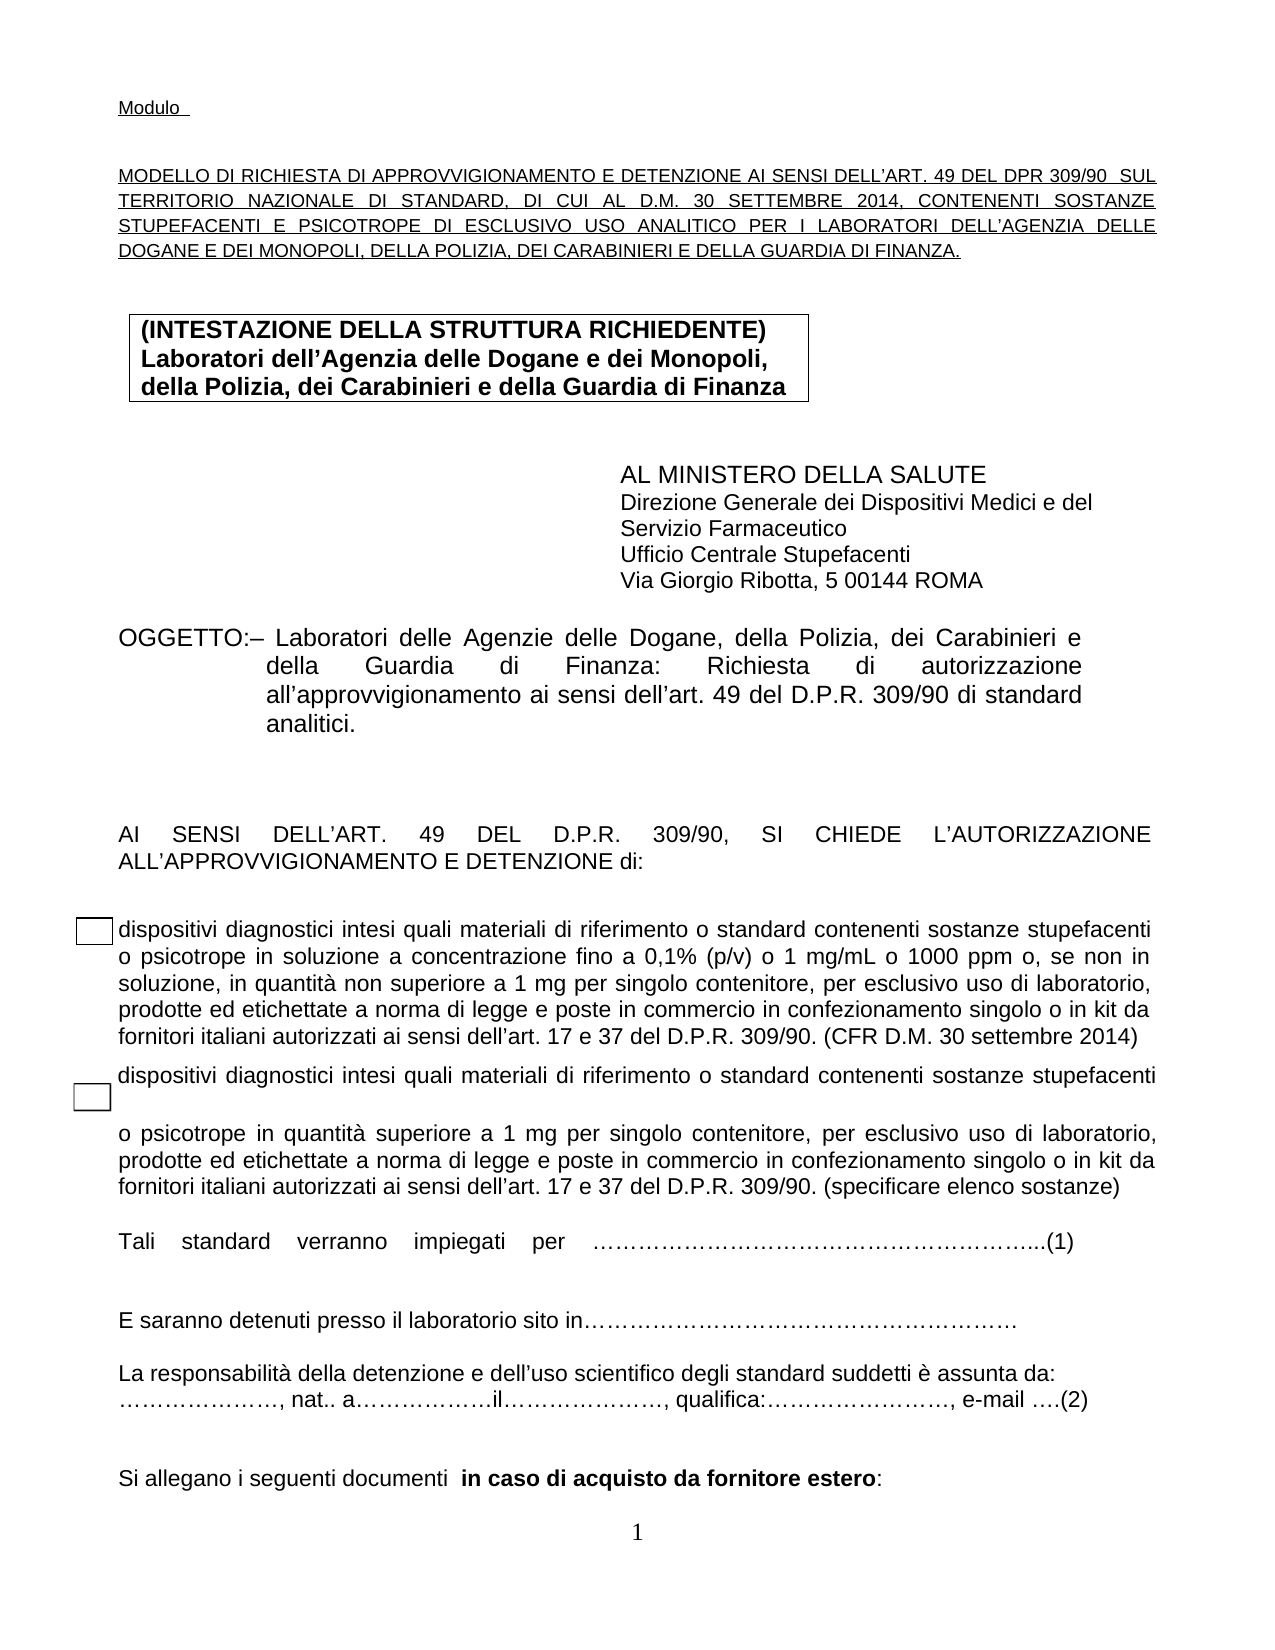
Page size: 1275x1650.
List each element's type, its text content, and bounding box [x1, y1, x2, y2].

text MODELLO DI RICHIESTA DI APPROVVIGIONAMENTO E DETENZIONE AI SENSI DELL’ART. 49 DEL DPR 309/90 SUL [118, 161, 1157, 183]
text dispositivi diagnostici intesi quali materiali di riferimento o standard contenenti sostanze stupefacenti o psicotrope in soluzione a concentrazione fino a 0,1% (p/v) o 1 mg/mL o 1000 ppm o, se non in soluzione, in quantità non superiore a 1 mg per singolo contenitore, per esclusivo uso di laboratorio, prodotte ed etichettate a norma di legge e poste in commercio in confezionamento singolo o in kit da fornitori italiani autorizzati ai sensi dell’art. 17 e 37 del D.P.R. 309/90. (CFR D.M. 30 settembre 2014) [118, 916, 1152, 1049]
text AI SENSI DELL’ART. 49 DEL D.P.R. 309/90, SI CHIEDE L’AUTORIZZAZIONE ALL’APPROVVIGIONAMENTO E DETENZIONE di: [118, 821, 1152, 874]
text Ufficio Centrale Stupefacenti [620, 541, 1152, 567]
text Si allegano i seguenti documenti in caso di acquisto da fornitore estero: [118, 1465, 1157, 1492]
text OGGETTO:– Laboratori delle Agenzie delle Dogane, della Polizia, dei Carabinieri e della Guardia di Finanza: Richiesta di autorizzazione all’approvvigionamento ai sensi dell’art. 49 del D.P.R. 309/90 di standard analitici. [118, 623, 1084, 738]
text Direzione Generale dei Dispositivi Medici e del Servizio Farmaceutico [620, 488, 1152, 541]
text TERRITORIO NAZIONALE DI STANDARD, DI CUI AL D.M. 30 SETTEMBRE 2014, CONTENENTI SOSTANZE STUPEFACENTI E PSICOTROPE DI ESCLUSIVO USO ANALITICO PER I LABORATORI DELL’AGENZIA DELLE [118, 184, 1157, 233]
text Modulo [118, 97, 1157, 118]
text E saranno detenuti presso il laboratorio sito in………………………………………………… [118, 1307, 1157, 1333]
table_header (INTESTAZIONE DELLA STRUTTURA RICHIEDENTE) Laboratori dell’Agenzia delle Dogane e dei Monopoli, della Polizia, dei Carabinieri e della Guardia di Finanza [130, 315, 808, 401]
text AL MINISTERO DELLA SALUTE [620, 460, 1152, 488]
text La responsabilità della detenzione e dell’uso scientifico degli standard suddetti è assunta da: …………………, nat.. a………………il…………………, qualifica:……………………, e-mail ….(2) [118, 1333, 1157, 1413]
text Via Giorgio Ribotta, 5 00144 ROMA [620, 567, 1152, 594]
text Tali standard verranno impiegati per …………………………………………………...(1) [118, 1228, 1101, 1281]
text DOGANE E DEI MONOPOLI, DELLA POLIZIA, DEI CARABINIERI E DELLA GUARDIA DI FINANZA. [118, 234, 1157, 261]
text dispositivi diagnostici intesi quali materiali di riferimento o standard contenenti sostanze stupefacenti o psicotrope in quantità superiore a 1 mg per singolo contenitore, per esclusivo uso di laboratorio, prodotte ed etichettate a norma di legge e poste in commercio in confezionamento singolo o in kit da fornitori italiani autorizzati ai sensi dell’art. 17 e 37 del D.P.R. 309/90. (specificare elenco sostanze) [74, 1062, 1157, 1199]
